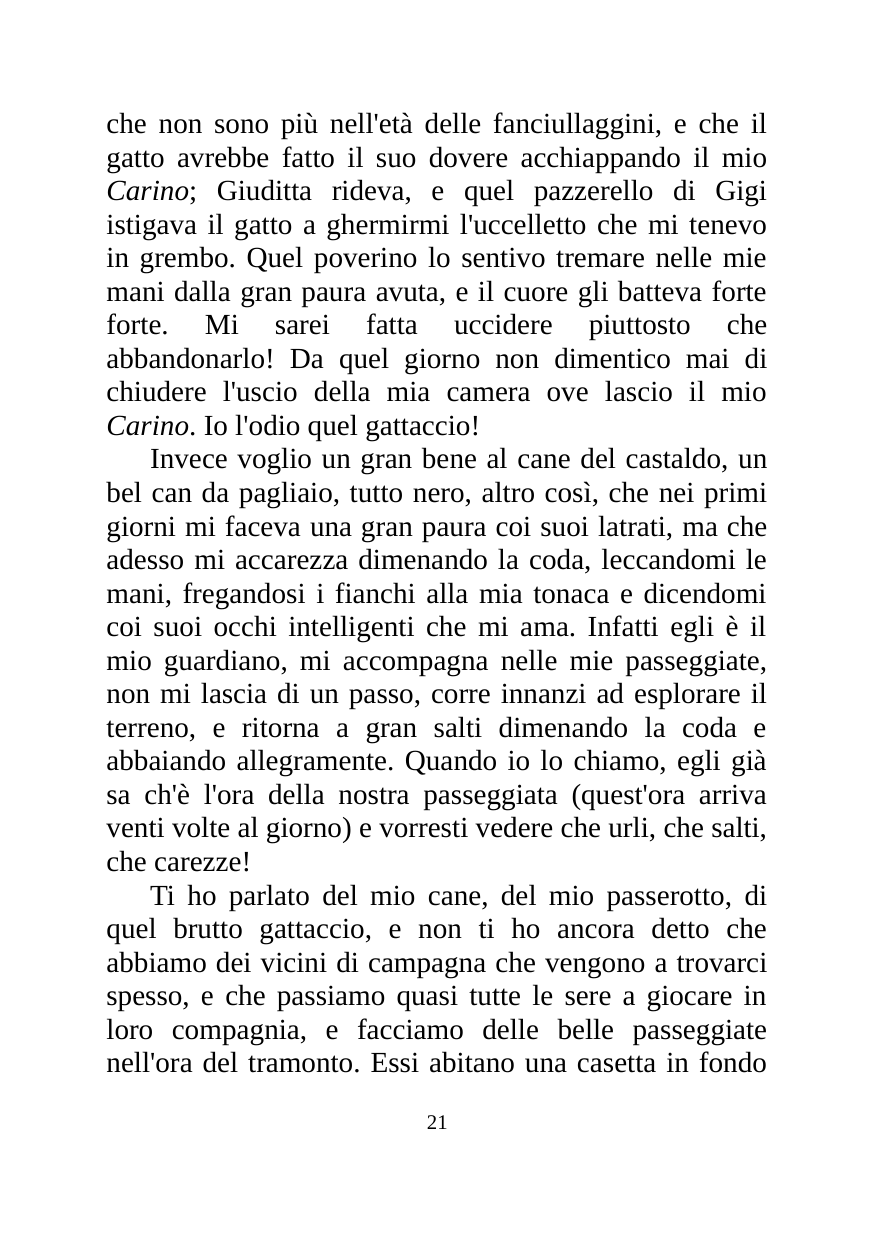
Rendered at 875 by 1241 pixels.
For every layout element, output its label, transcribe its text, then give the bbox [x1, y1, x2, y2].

text Ti ho parlato del mio cane, del mio passerotto, di quel brutto gattaccio, e non ti ho ancora detto che abbiamo dei vicini di campagna che vengono a trovarci spesso, e che passiamo quasi tutte le sere a giocare in loro compagnia, e facciamo delle belle passeggiate nell'ora del tramonto. Essi abitano una casetta in fondo [106, 878, 768, 1079]
text che non sono più nell'età delle fanciullaggini, e che il gatto avrebbe fatto il suo dovere acchiappando il mio Carino; Giuditta rideva, e quel pazzerello di Gigi istigava il gatto a ghermirmi l'uccelletto che mi tenevo in grembo. Quel poverino lo sentivo tremare nelle mie mani dalla gran paura avuta, e il cuore gli batteva forte forte. Mi sarei fatta uccidere piuttosto che abbandonarlo! Da quel giorno non dimentico mai di chiudere l'uscio della mia camera ove lascio il mio Carino. Io l'odio quel gattaccio! [106, 106, 768, 442]
text Invece voglio un gran bene al cane del castaldo, un bel can da pagliaio, tutto nero, altro così, che nei primi giorni mi faceva una gran paura coi suoi latrati, ma che adesso mi accarezza dimenando la coda, leccandomi le mani, fregandosi i fianchi alla mia tonaca e dicendomi coi suoi occhi intelligenti che mi ama. Infatti egli è il mio guardiano, mi accompagna nelle mie passeggiate, non mi lascia di un passo, corre innanzi ad esplorare il terreno, e ritorna a gran salti dimenando la coda e abbaiando allegramente. Quando io lo chiamo, egli già sa ch'è l'ora della nostra passeggiata (quest'ora arriva venti volte al giorno) e vorresti vedere che urli, che salti, che carezze! [106, 442, 768, 878]
